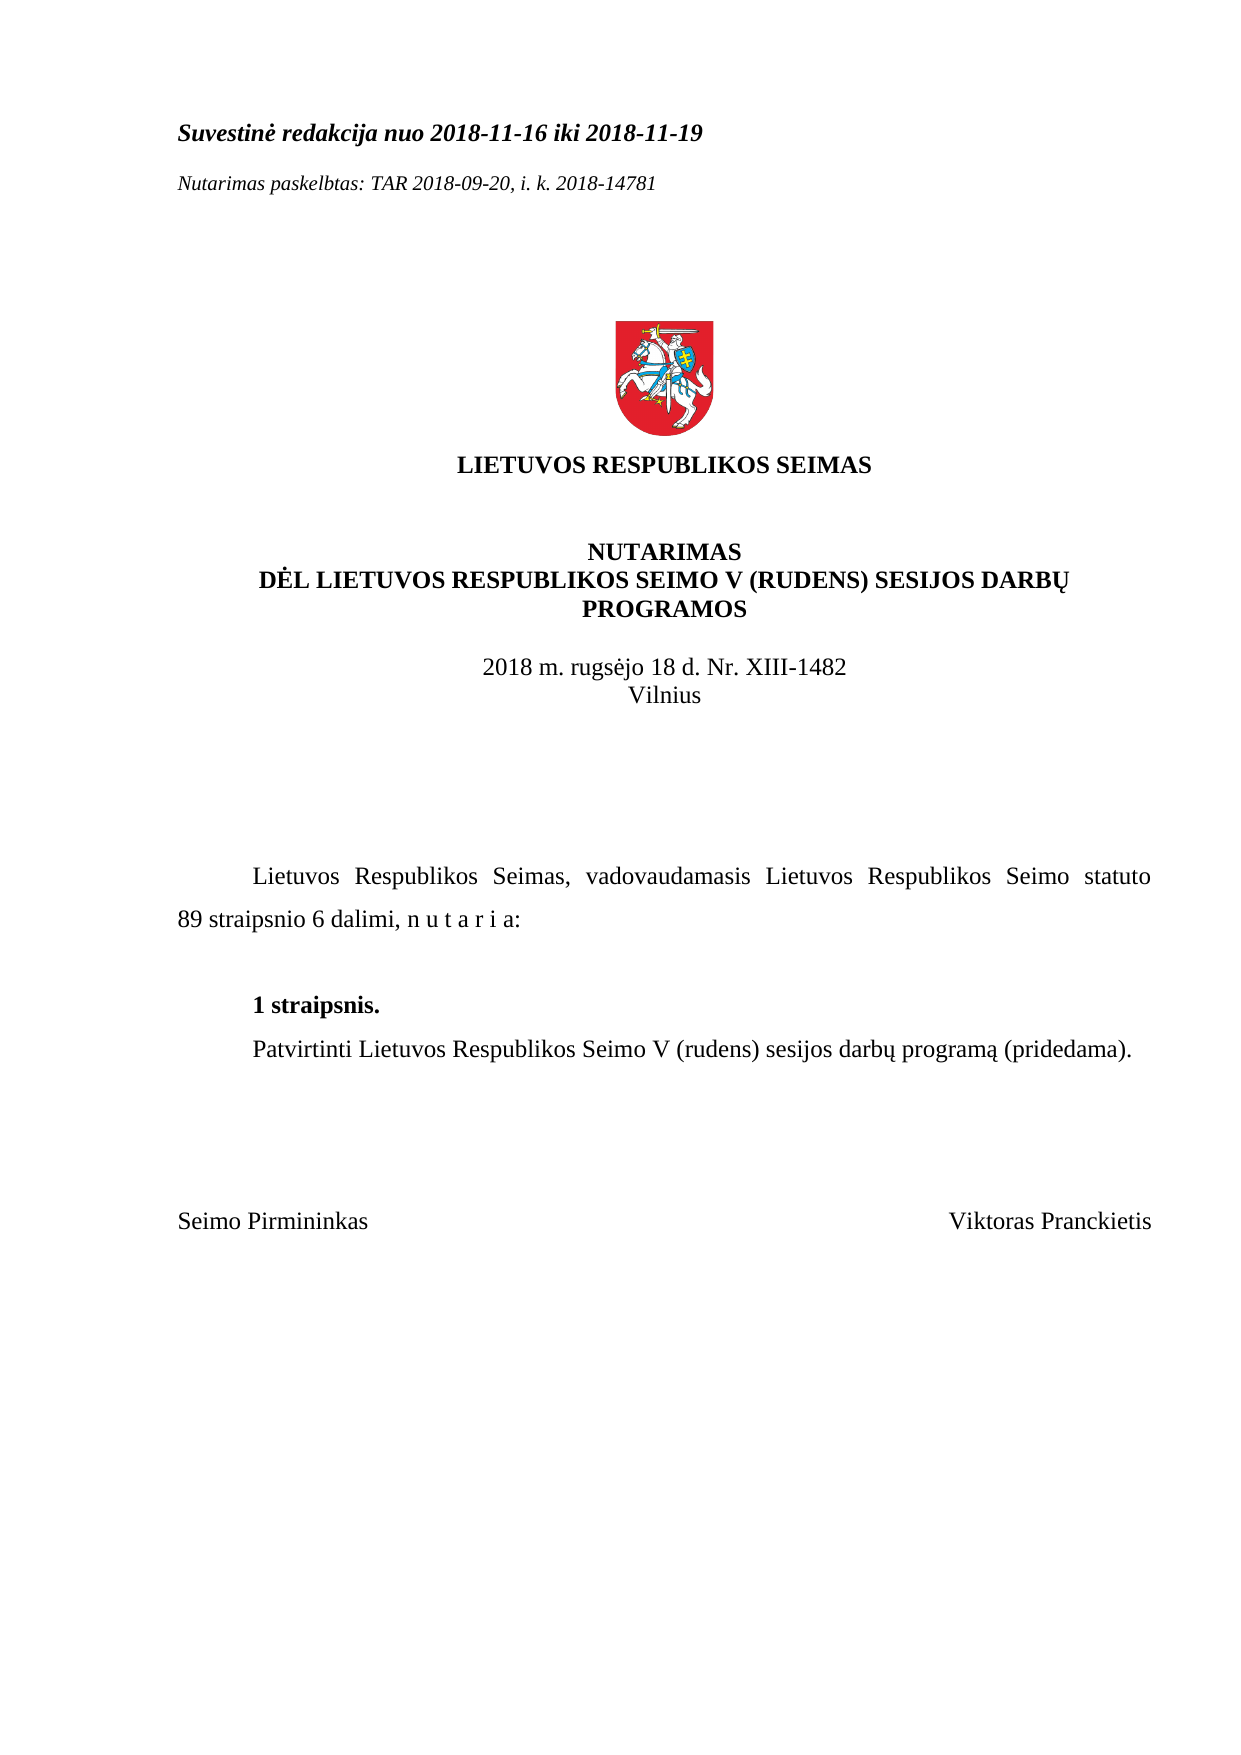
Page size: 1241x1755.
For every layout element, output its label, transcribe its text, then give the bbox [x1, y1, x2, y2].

text 1 straipsnis. [177, 991, 1152, 1019]
text LIETUVOS RESPUBLIKOS SEIMAS [177, 450, 1152, 479]
text DĖL LIETUVOS RESPUBLIKOS SEIMO V (RUDENS) SESIJOS DARBŲ PROGRAMOS [177, 565, 1152, 623]
text Seimo Pirmininkas Viktoras Pranckietis [177, 1206, 1152, 1235]
text Vilnius [177, 680, 1152, 709]
text NUTARIMAS [177, 537, 1152, 565]
text Suvestinė redakcija nuo 2018-11-16 iki 2018-11-19 [177, 118, 1152, 147]
text 2018 m. rugsėjo 18 d. Nr. XIII-1482 [177, 652, 1152, 680]
text Lietuvos Respublikos Seimas, vadovaudamasis Lietuvos Respublikos Seimo statuto 89 straipsnio 6 dalimi, nutaria: [177, 861, 1152, 933]
text Nutarimas paskelbtas: TAR 2018-09-20, i. k. 2018-14781 [177, 171, 1152, 195]
text Patvirtinti Lietuvos Respublikos Seimo V (rudens) sesijos darbų programą (pridedama). [177, 1034, 1152, 1062]
